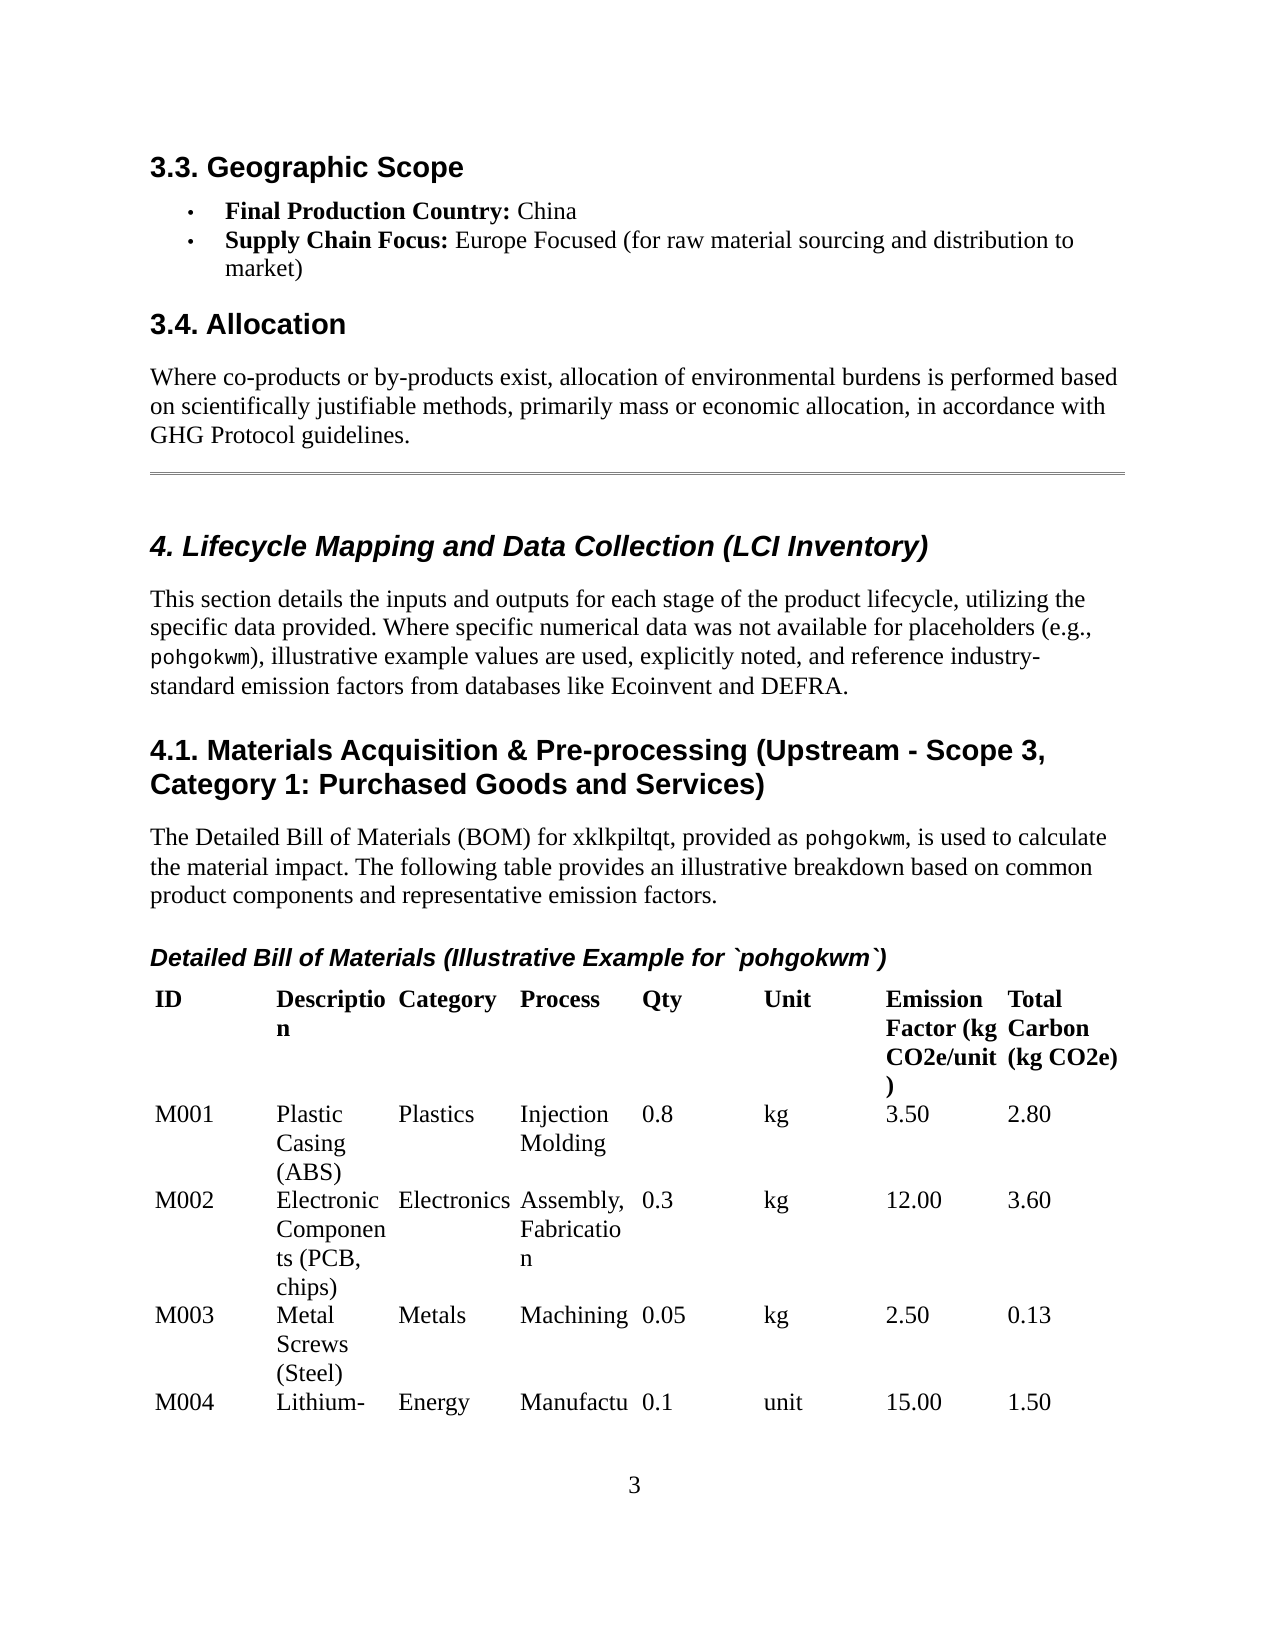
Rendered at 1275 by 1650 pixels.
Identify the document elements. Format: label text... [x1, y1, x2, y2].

table_cell 3.50 [881, 1099, 1003, 1185]
table_header Description [272, 984, 394, 1099]
table_cell Energy [394, 1387, 516, 1415]
text Where co-products or by-products exist, allocation of environmental burdens is performed based on scientifically justifiable methods, primarily mass or economic allocation, in accordance with GHG Protocol guidelines. [150, 362, 1125, 448]
list Supply Chain Focus: Europe Focused (for raw material sourcing and distribution to market) [187, 225, 1125, 282]
subtitle Detailed Bill of Materials (Illustrative Example for `pohgokwm`) [150, 943, 1125, 972]
table_cell Metal Screws (Steel) [272, 1300, 394, 1387]
table_cell 12.00 [881, 1185, 1003, 1300]
table_header Total Carbon (kg CO2e) [1003, 984, 1125, 1099]
table_cell 0.3 [638, 1185, 759, 1300]
table_header Qty [638, 984, 759, 1099]
subtitle 3.4. Allocation [150, 307, 1125, 341]
table_cell 0.8 [638, 1099, 759, 1185]
subtitle 4. Lifecycle Mapping and Data Collection (LCI Inventory) [150, 529, 1125, 562]
table_cell Metals [394, 1300, 516, 1387]
table_cell 15.00 [881, 1387, 1003, 1415]
table_header ID [150, 984, 272, 1099]
table_cell Machining [516, 1300, 637, 1387]
table_cell 3.60 [1003, 1185, 1125, 1300]
table_header Emission Factor (kg CO2e/unit) [881, 984, 1003, 1099]
table_cell 2.80 [1003, 1099, 1125, 1185]
table_cell M004 [150, 1387, 272, 1415]
table_cell kg [759, 1185, 881, 1300]
table_header Category [394, 984, 516, 1099]
text The Detailed Bill of Materials (BOM) for xklkpiltqt, provided as pohgokwm, is used to calculate the material impact. The following table provides an illustrative breakdown based on common product components and representative emission factors. [150, 822, 1125, 909]
table_header Process [516, 984, 637, 1099]
table_cell M002 [150, 1185, 272, 1300]
table_cell 2.50 [881, 1300, 1003, 1387]
table_cell M003 [150, 1300, 272, 1387]
table_cell unit [759, 1387, 881, 1415]
table_cell Electronics [394, 1185, 516, 1300]
table_cell kg [759, 1300, 881, 1387]
table_cell Electronic Components (PCB, chips) [272, 1185, 394, 1300]
text This section details the inputs and outputs for each stage of the product lifecycle, utilizing the specific data provided. Where specific numerical data was not available for placeholders (e.g., pohgokwm), illustrative example values are used, explicitly noted, and reference industry-standard emission factors from databases like Ecoinvent and DEFRA. [150, 584, 1125, 699]
table_cell kg [759, 1099, 881, 1185]
table_cell 0.05 [638, 1300, 759, 1387]
list Final Production Country: China [187, 196, 1125, 225]
table_header Unit [759, 984, 881, 1099]
subtitle 3.3. Geographic Scope [150, 150, 1125, 183]
table_cell Manufactu [516, 1387, 637, 1415]
table_cell Assembly, Fabrication [516, 1185, 637, 1300]
table_cell 0.1 [638, 1387, 759, 1415]
table_cell Lithium- [272, 1387, 394, 1415]
table_cell 0.13 [1003, 1300, 1125, 1387]
table_cell Injection Molding [516, 1099, 637, 1185]
table_cell Plastics [394, 1099, 516, 1185]
table_cell Plastic Casing (ABS) [272, 1099, 394, 1185]
table_cell M001 [150, 1099, 272, 1185]
table_cell 1.50 [1003, 1387, 1125, 1415]
subtitle 4.1. Materials Acquisition & Pre-processing (Upstream - Scope 3, Category 1: Purchased Goods and Services) [150, 733, 1125, 801]
